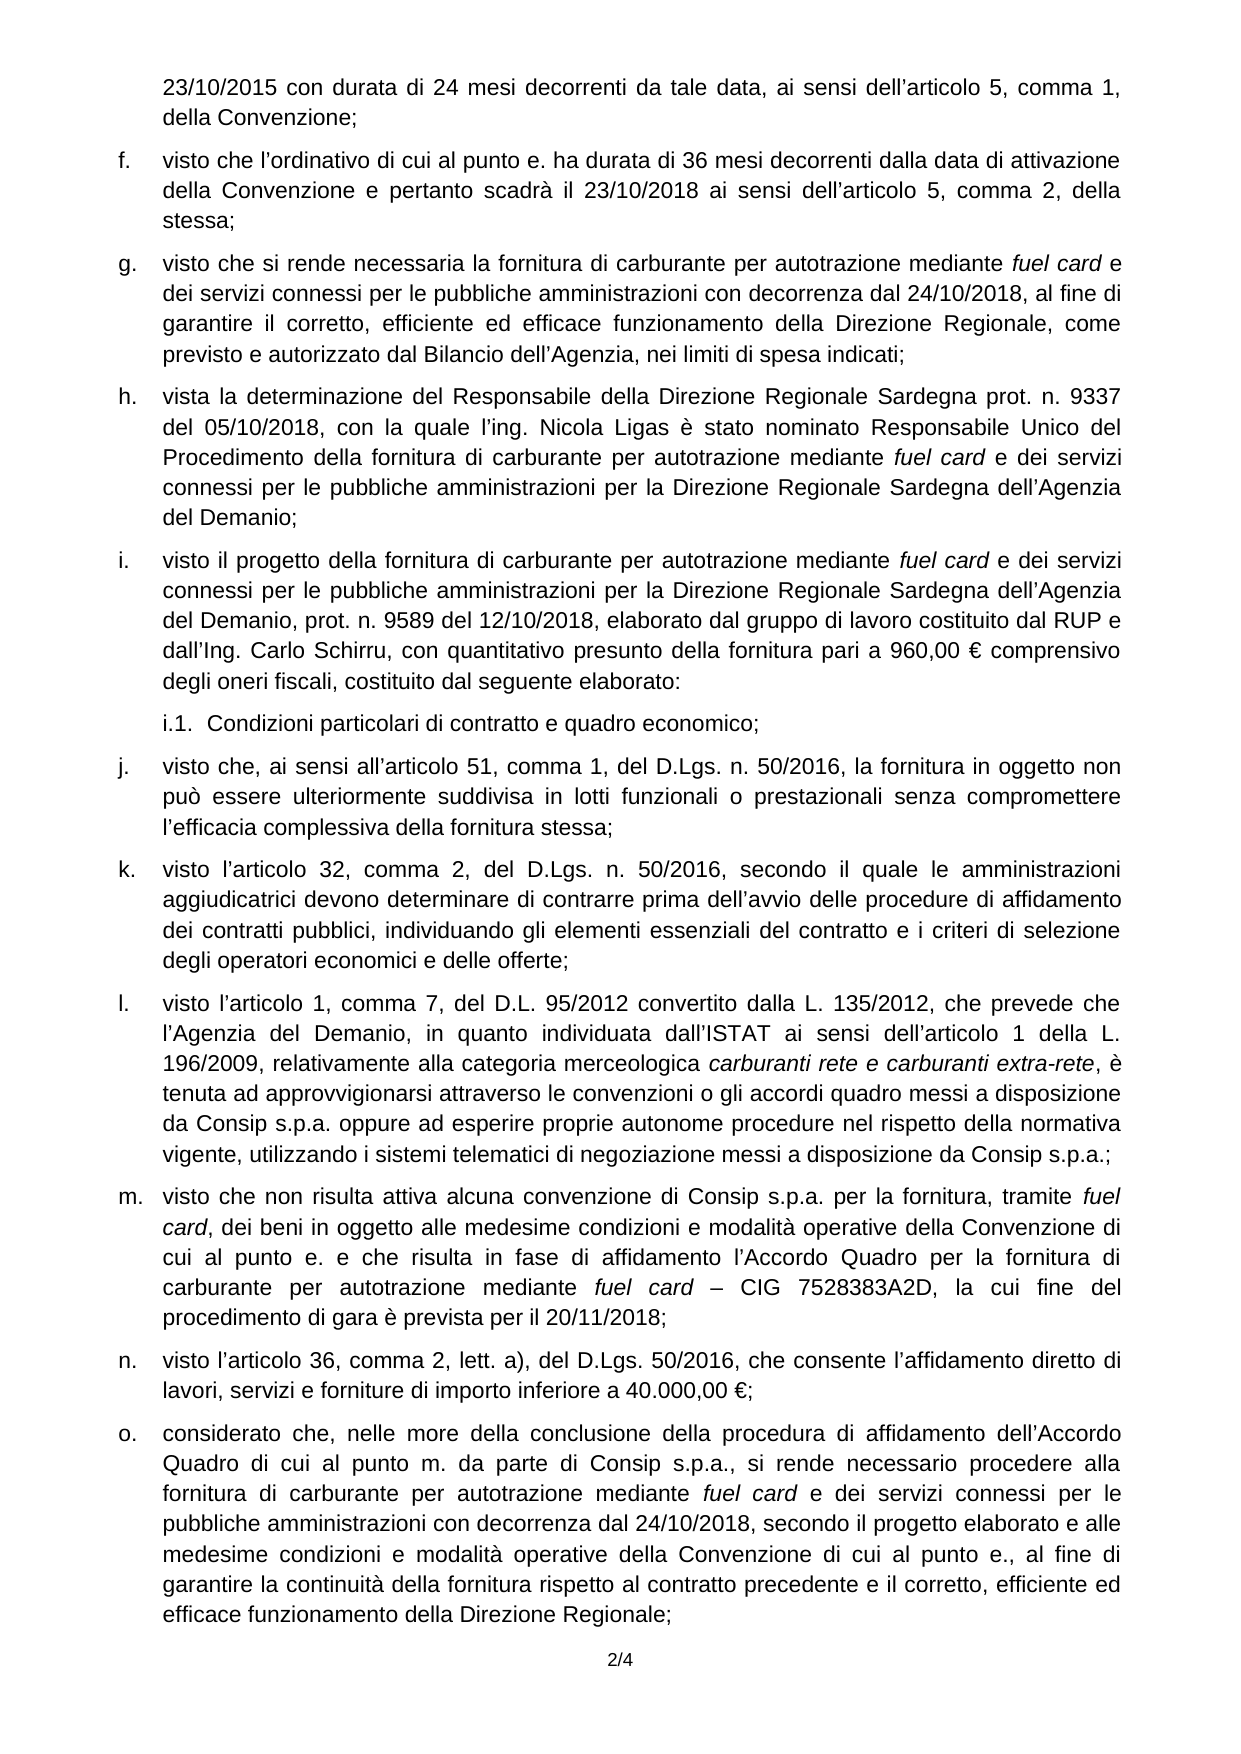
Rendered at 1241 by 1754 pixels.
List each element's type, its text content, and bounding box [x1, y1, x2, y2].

list visto che, ai sensi all’articolo 51, comma 1, del D.Lgs. n. 50/2016, la fornitura in oggetto non può essere ulteriormente suddivisa in lotti funzionali o prestazionali senza compromettere l’efficacia complessiva della fornitura stessa; [118, 753, 1122, 840]
list Condizioni particolari di contratto e quadro economico; [162, 710, 1122, 737]
list vista la determinazione del Responsabile della Direzione Regionale Sardegna prot. n. 9337 del 05/10/2018, con la quale l’ing. Nicola Ligas è stato nominato Responsabile Unico del Procedimento della fornitura di carburante per autotrazione mediante fuel card e dei servizi connessi per le pubbliche amministrazioni per la Direzione Regionale Sardegna dell’Agenzia del Demanio; [118, 383, 1122, 530]
list visto l’articolo 32, comma 2, del D.Lgs. n. 50/2016, secondo il quale le amministrazioni aggiudicatrici devono determinare di contrarre prima dell’avvio delle procedure di affidamento dei contratti pubblici, individuando gli elementi essenziali del contratto e i criteri di selezione degli operatori economici e delle offerte; [118, 856, 1122, 973]
list visto l’articolo 36, comma 2, lett. a), del D.Lgs. 50/2016, che consente l’affidamento diretto di lavori, servizi e forniture di importo inferiore a 40.000,00 €; [118, 1347, 1122, 1403]
list visto l’articolo 1, comma 7, del D.L. 95/2012 convertito dalla L. 135/2012, che prevede che l’Agenzia del Demanio, in quanto individuata dall’ISTAT ai sensi dell’articolo 1 della L. 196/2009, relativamente alla categoria merceologica carburanti rete e carburanti extra-rete, è tenuta ad approvvigionarsi attraverso le convenzioni o gli accordi quadro messi a disposizione da Consip s.p.a. oppure ad esperire proprie autonome procedure nel rispetto della normativa vigente, utilizzando i sistemi telematici di negoziazione messi a disposizione da Consip s.p.a.; [118, 989, 1122, 1167]
list visto che si rende necessaria la fornitura di carburante per autotrazione mediante fuel card e dei servizi connessi per le pubbliche amministrazioni con decorrenza dal 24/10/2018, al fine di garantire il corretto, efficiente ed efficace funzionamento della Direzione Regionale, come previsto e autorizzato dal Bilancio dell’Agenzia, nei limiti di spesa indicati; [118, 250, 1122, 367]
list visto il progetto della fornitura di carburante per autotrazione mediante fuel card e dei servizi connessi per le pubbliche amministrazioni per la Direzione Regionale Sardegna dell’Agenzia del Demanio, prot. n. 9589 del 12/10/2018, elaborato dal gruppo di lavoro costituito dal RUP e dall’Ing. Carlo Schirru, con quantitativo presunto della fornitura pari a 960,00 € comprensivo degli oneri fiscali, costituito dal seguente elaborato: [118, 547, 1122, 694]
list 23/10/2015 con durata di 24 mesi decorrenti da tale data, ai sensi dell’articolo 5, comma 1, della Convenzione; [118, 74, 1122, 130]
list visto che l’ordinativo di cui al punto e. ha durata di 36 mesi decorrenti dalla data di attivazione della Convenzione e pertanto scadrà il 23/10/2018 ai sensi dell’articolo 5, comma 2, della stessa; [118, 147, 1122, 233]
list considerato che, nelle more della conclusione della procedura di affidamento dell’Accordo Quadro di cui al punto m. da parte di Consip s.p.a., si rende necessario procedere alla fornitura di carburante per autotrazione mediante fuel card e dei servizi connessi per le pubbliche amministrazioni con decorrenza dal 24/10/2018, secondo il progetto elaborato e alle medesime condizioni e modalità operative della Convenzione di cui al punto e., al fine di garantire la continuità della fornitura rispetto al contratto precedente e il corretto, efficiente ed efficace funzionamento della Direzione Regionale; [118, 1420, 1122, 1627]
list visto che non risulta attiva alcuna convenzione di Consip s.p.a. per la fornitura, tramite fuel card, dei beni in oggetto alle medesime condizioni e modalità operative della Convenzione di cui al punto e. e che risulta in fase di affidamento l’Accordo Quadro per la fornitura di carburante per autotrazione mediante fuel card – CIG 7528383A2D, la cui fine del procedimento di gara è prevista per il 20/11/2018; [118, 1183, 1122, 1330]
